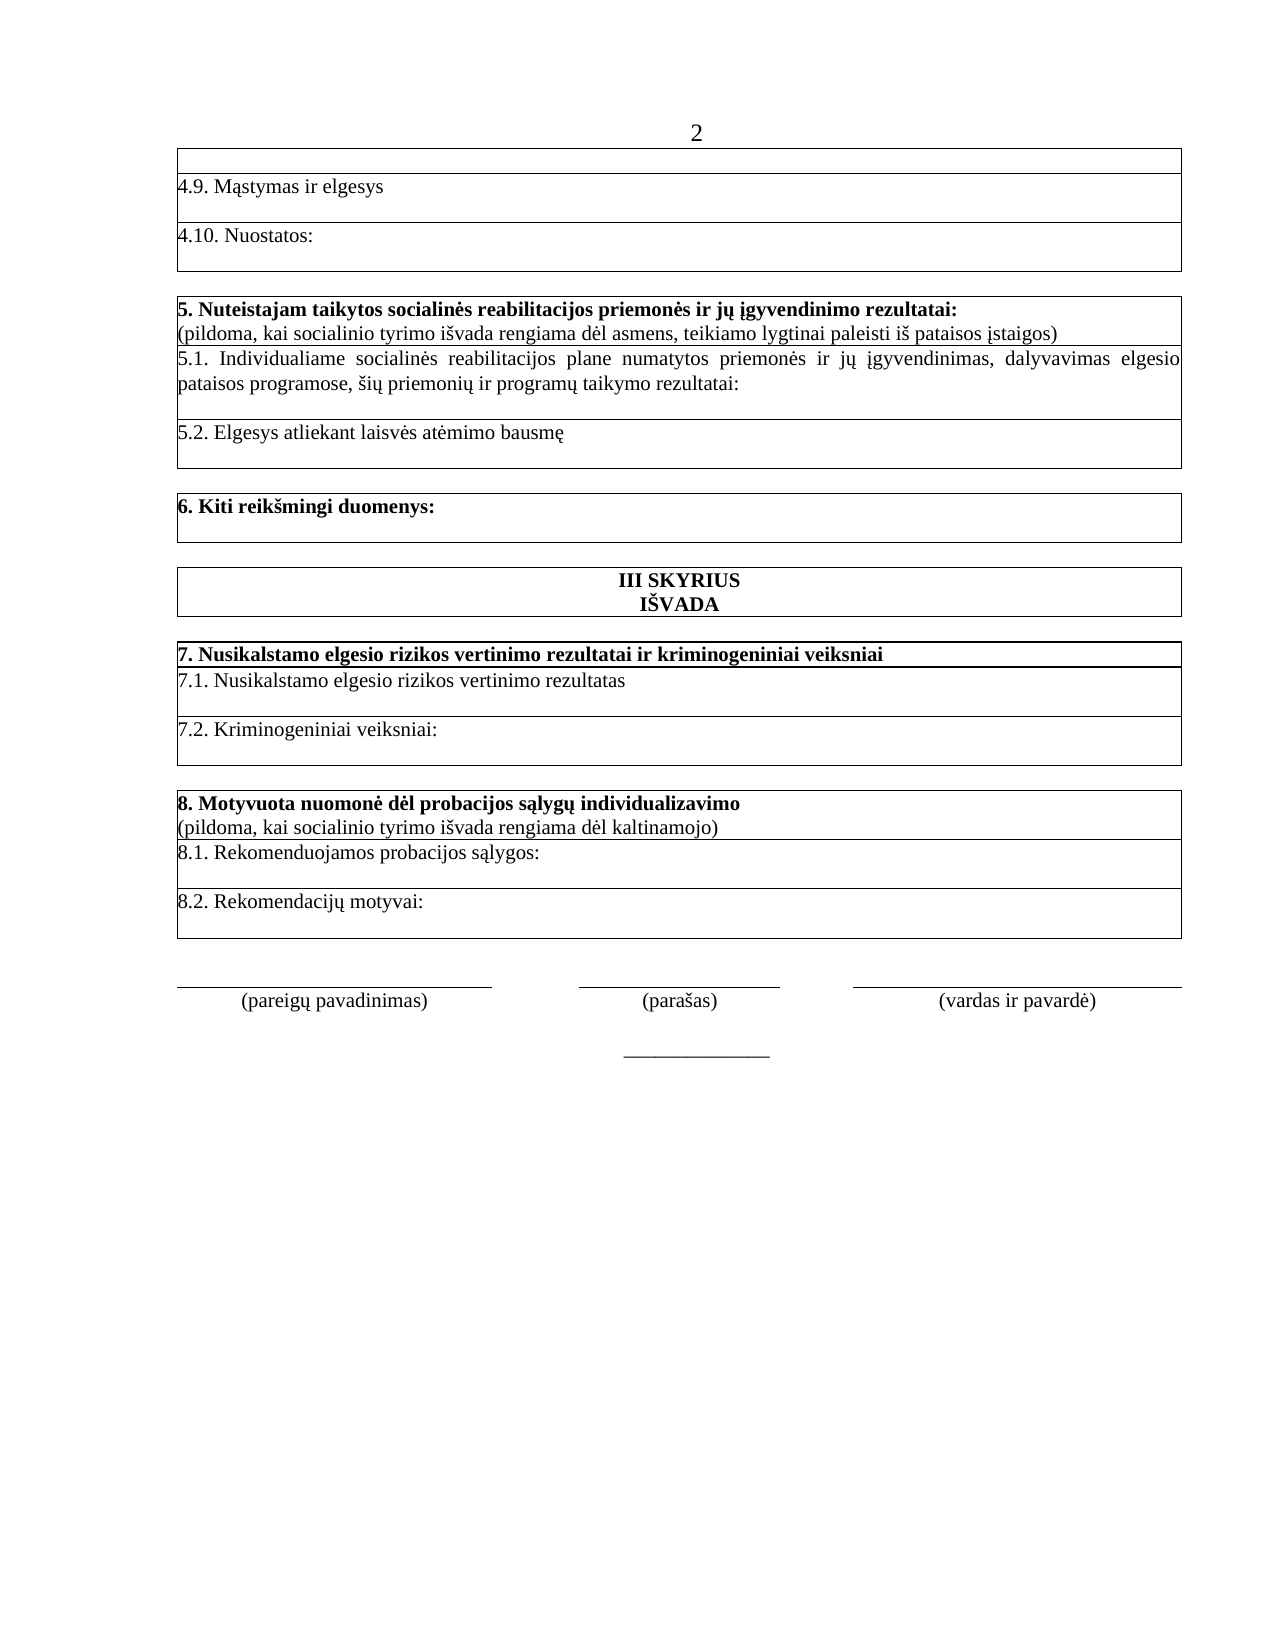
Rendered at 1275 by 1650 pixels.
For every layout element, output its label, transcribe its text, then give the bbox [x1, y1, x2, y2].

table_cell 8.1. Rekomenduojamos probacijos sąlygos: [178, 840, 1181, 888]
table_header (vardas ir pavardė) [853, 988, 1182, 1012]
text ______________ [177, 1036, 1216, 1060]
table_cell 5.2. Elgesys atliekant laisvės atėmimo bausmę [178, 420, 1181, 468]
table_header III SKYRIUS IŠVADA [178, 568, 1181, 616]
table_header 5. Nuteistajam taikytos socialinės reabilitacijos priemonės ir jų įgyvendinimo rezultatai: (pildoma, kai socialinio tyrimo išvada rengiama dėl asmens, teikiamo lygtinai paleisti iš pataisos įstaigos) [178, 297, 1181, 345]
table_header 8. Motyvuota nuomonė dėl probacijos sąlygų individualizavimo (pildoma, kai socialinio tyrimo išvada rengiama dėl kaltinamojo) [178, 791, 1181, 839]
table_cell 4.9. Mąstymas ir elgesys [178, 174, 1181, 222]
table_cell 5.1. Individualiame socialinės reabilitacijos plane numatytos priemonės ir jų įgyvendinimas, dalyvavimas elgesio pataisos programose, šių priemonių ir programų taikymo rezultatai: [178, 346, 1181, 418]
table_cell 7.2. Kriminogeniniai veiksniai: [178, 717, 1181, 765]
table_header [492, 987, 579, 1012]
table_cell 7.1. Nusikalstamo elgesio rizikos vertinimo rezultatas [178, 668, 1181, 716]
table_cell 8.2. Rekomendacijų motyvai: [178, 889, 1181, 937]
table_header (parašas) [579, 988, 780, 1012]
table_header 6. Kiti reikšmingi duomenys: [178, 494, 1181, 542]
table_header (pareigų pavadinimas) [177, 988, 492, 1012]
table_cell 4.10. Nuostatos: [178, 223, 1181, 271]
table_header [780, 987, 853, 1012]
table_header 7. Nusikalstamo elgesio rizikos vertinimo rezultatai ir kriminogeniniai veiksniai [178, 643, 1181, 666]
table_cell [178, 149, 1181, 173]
